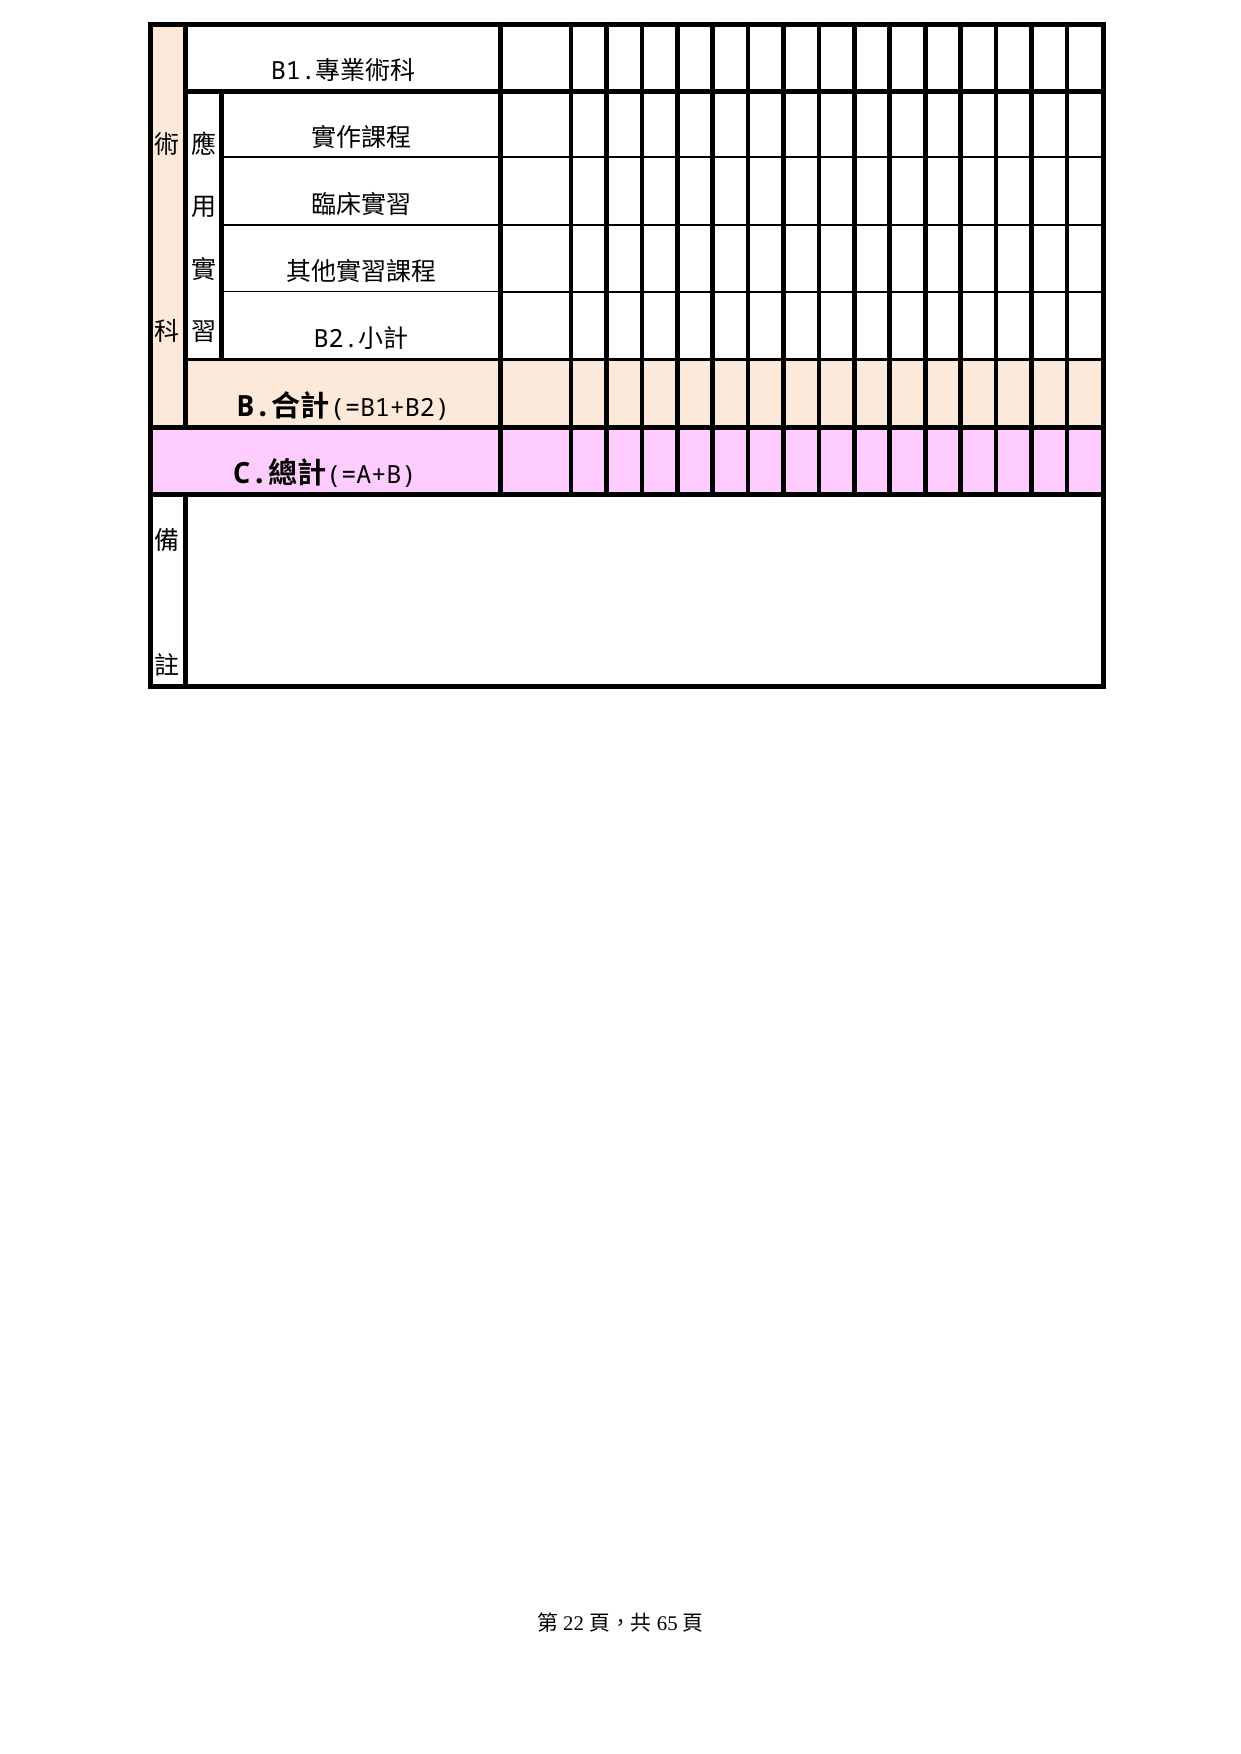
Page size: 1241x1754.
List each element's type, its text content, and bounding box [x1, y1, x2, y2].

table_cell [998, 158, 1029, 223]
table_cell [1034, 27, 1065, 89]
table_cell [503, 430, 569, 492]
table_cell [857, 94, 887, 156]
table_cell [503, 27, 569, 89]
table_cell [928, 293, 958, 358]
table_cell [821, 27, 852, 89]
table_cell 術 科 [153, 27, 183, 425]
table_cell [680, 27, 710, 89]
table_cell [786, 226, 817, 291]
table_cell [821, 226, 852, 291]
table_cell [503, 158, 569, 223]
table_cell [998, 430, 1029, 492]
table_cell [715, 226, 746, 291]
table_cell [998, 94, 1029, 156]
table_cell [609, 158, 640, 223]
table_cell [963, 158, 994, 223]
table_cell [998, 293, 1029, 358]
table_cell [609, 430, 640, 492]
table_cell [928, 226, 958, 291]
table_cell [680, 158, 710, 223]
table_cell [857, 293, 887, 358]
table_cell [928, 27, 958, 89]
table_cell [928, 361, 958, 425]
table_cell [963, 226, 994, 291]
table_cell B.合計(=B1+B2) [188, 361, 498, 425]
table_cell [892, 27, 923, 89]
table_cell [680, 226, 710, 291]
table_cell [715, 94, 746, 156]
table_cell B2.小計 [224, 292, 498, 358]
table_cell [680, 94, 710, 156]
table_cell [857, 361, 887, 425]
table_cell [644, 361, 675, 425]
table_cell [821, 94, 852, 156]
table_cell [750, 158, 781, 223]
table_cell [573, 226, 604, 291]
table_cell [609, 94, 640, 156]
table_cell [609, 361, 640, 425]
table_cell [892, 226, 923, 291]
table_cell [503, 293, 569, 358]
table_cell [1069, 361, 1101, 425]
table_cell [786, 361, 817, 425]
table_cell [892, 361, 923, 425]
table_cell [503, 94, 569, 156]
table_cell [821, 361, 852, 425]
table_cell [1069, 293, 1101, 358]
table_cell [1034, 158, 1065, 223]
table_cell [750, 430, 781, 492]
table_cell [503, 226, 569, 291]
table_cell [609, 293, 640, 358]
table_cell [1069, 430, 1101, 492]
table_cell 臨床實習 [224, 158, 498, 223]
table_cell [892, 430, 923, 492]
table_cell [573, 27, 604, 89]
table_cell [998, 361, 1029, 425]
table_cell 實作課程 [224, 94, 498, 156]
table_cell [928, 158, 958, 223]
table_cell [963, 293, 994, 358]
table_cell [1034, 361, 1065, 425]
table_cell [998, 27, 1029, 89]
table_cell [609, 226, 640, 291]
table_cell [644, 226, 675, 291]
table_cell C.總計(=A+B) [153, 430, 498, 492]
table_cell [1034, 226, 1065, 291]
table_cell [715, 293, 746, 358]
table_cell [609, 27, 640, 89]
table_cell [786, 293, 817, 358]
table_cell [892, 158, 923, 223]
table_cell [750, 94, 781, 156]
table_cell B1.專業術科 [188, 27, 498, 89]
table_cell [1069, 27, 1101, 89]
table_cell [573, 430, 604, 492]
table_cell [750, 226, 781, 291]
table_cell [680, 293, 710, 358]
table_cell [786, 27, 817, 89]
table_cell 其他實習課程 [224, 226, 498, 291]
table_cell [503, 361, 569, 425]
table_cell 應用實習 [188, 94, 219, 358]
table_cell [750, 361, 781, 425]
table_cell [644, 430, 675, 492]
table_cell [786, 158, 817, 223]
table_cell [715, 158, 746, 223]
table_cell [928, 94, 958, 156]
table_cell [821, 293, 852, 358]
table_cell [573, 361, 604, 425]
table_cell [857, 27, 887, 89]
table_cell 備 註 [153, 497, 183, 684]
table_cell [680, 361, 710, 425]
table_cell [857, 430, 887, 492]
table_cell [715, 27, 746, 89]
table_cell [857, 158, 887, 223]
table_cell [928, 430, 958, 492]
table_cell [573, 94, 604, 156]
table_cell [998, 226, 1029, 291]
table_cell [750, 27, 781, 89]
table_cell [892, 94, 923, 156]
table_cell [1069, 226, 1101, 291]
table_cell [188, 497, 1101, 684]
table_cell [963, 361, 994, 425]
table_cell [1069, 94, 1101, 156]
table_cell [1034, 430, 1065, 492]
table_cell [963, 430, 994, 492]
table_cell [1034, 94, 1065, 156]
table_cell [857, 226, 887, 291]
table_cell [750, 293, 781, 358]
table_cell [644, 27, 675, 89]
table_cell [573, 158, 604, 223]
table_cell [573, 293, 604, 358]
table_cell [786, 94, 817, 156]
table_cell [1034, 293, 1065, 358]
table_cell [963, 94, 994, 156]
table_cell [963, 27, 994, 89]
table_cell [821, 158, 852, 223]
table_cell [644, 94, 675, 156]
table_cell [1069, 158, 1101, 223]
table_cell [821, 430, 852, 492]
table_cell [892, 293, 923, 358]
table_cell [680, 430, 710, 492]
table_cell [715, 361, 746, 425]
table_cell [715, 430, 746, 492]
table_cell [786, 430, 817, 492]
table_cell [644, 293, 675, 358]
table_cell [644, 158, 675, 223]
